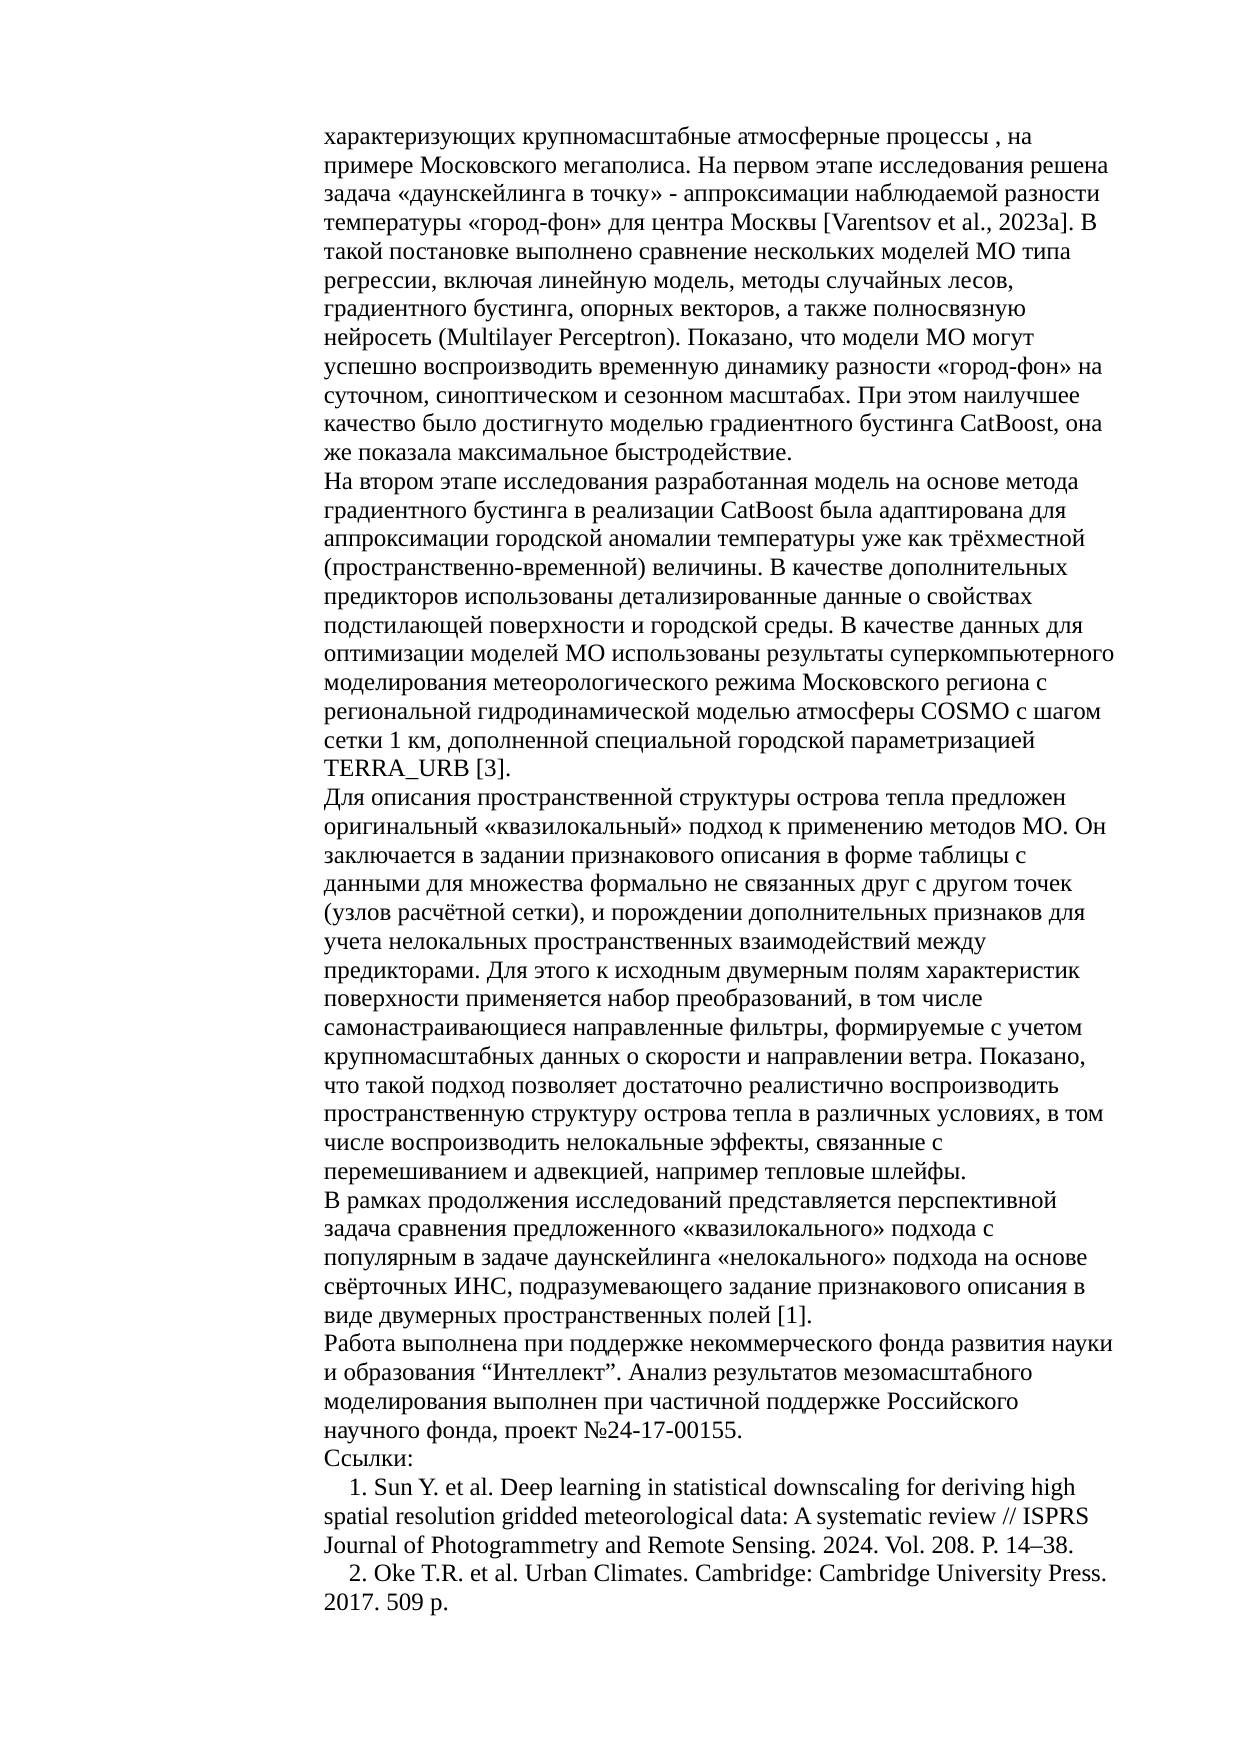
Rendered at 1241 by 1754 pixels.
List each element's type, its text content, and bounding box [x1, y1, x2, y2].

table_cell [118, 118, 321, 1619]
table_cell характеризующих крупномасштабные атмосферные процессы , на примере Московского мегаполиса. На первом этапе исследования решена задача «даунскейлинга в точку» - аппроксимации наблюдаемой разности температуры «город-фон» для центра Москвы [Varentsov et al., 2023a]. В такой постановке выполнено сравнение нескольких моделей МО типа регрессии, включая линейную модель, методы случайных лесов, градиентного бустинга, опорных векторов, а также полносвязную нейросеть (Multilayer Perceptron). Показано, что модели МО могут успешно воспроизводить временную динамику разности «город-фон» на суточном, синоптическом и сезонном масштабах. При этом наилучшее качество было достигнуто моделью градиентного бустинга CatBoost, она же показала максимальное быстродействие. На втором этапе исследования разработанная модель на основе метода градиентного бустинга в реализации CatBoost была адаптирована для аппроксимации городской аномалии температуры уже как трёхместной (пространственно-временной) величины. В качестве дополнительных предикторов использованы детализированные данные о свойствах подстилающей поверхности и городской среды. В качестве данных для оптимизации моделей МО использованы результаты суперкомпьютерного моделирования метеорологического режима Московского региона с региональной гидродинамической моделью атмосферы COSMO с шагом сетки 1 км, дополненной специальной городской параметризацией TERRA_URB [3]. Для описания пространственной структуры острова тепла предложен оригинальный «квазилокальный» подход к применению методов МО. Он заключается в задании признакового описания в форме таблицы с данными для множества формально не связанных друг с другом точек (узлов расчётной сетки), и порождении дополнительных признаков для учета нелокальных пространственных взаимодействий между предикторами. Для этого к исходным двумерным полям характеристик поверхности применяется набор преобразований, в том числе самонастраивающиеся направленные фильтры, формируемые с учетом крупномасштабных данных о скорости и направлении ветра. Показано, что такой подход позволяет достаточно реалистично воспроизводить пространственную структуру острова тепла в различных условиях, в том числе воспроизводить нелокальные эффекты, связанные с перемешиванием и адвекцией, например тепловые шлейфы. В рамках продолжения исследований представляется перспективной задача сравнения предложенного «квазилокального» подхода с популярным в задаче даунскейлинга «нелокального» подхода на основе свёрточных ИНС, подразумевающего задание признакового описания в виде двумерных пространственных полей [1]. Работа выполнена при поддержке некоммерческого фонда развития науки и образования “Интеллект”. Анализ результатов мезомасштабного моделирования выполнен при частичной поддержке Российского научного фонда, проект №24-17-00155. Ссылки: 1. Sun Y. et al. Deep learning in statistical downscaling for deriving high spatial resolution gridded meteorological data: A systematic review // ISPRS Journal of Photogrammetry and Remote Sensing. 2024. Vol. 208. P. 14–38. 2. Oke T.R. et al. Urban Climates. Cambridge: Cambridge University Press. 2017. 509 p. [321, 118, 1122, 1619]
